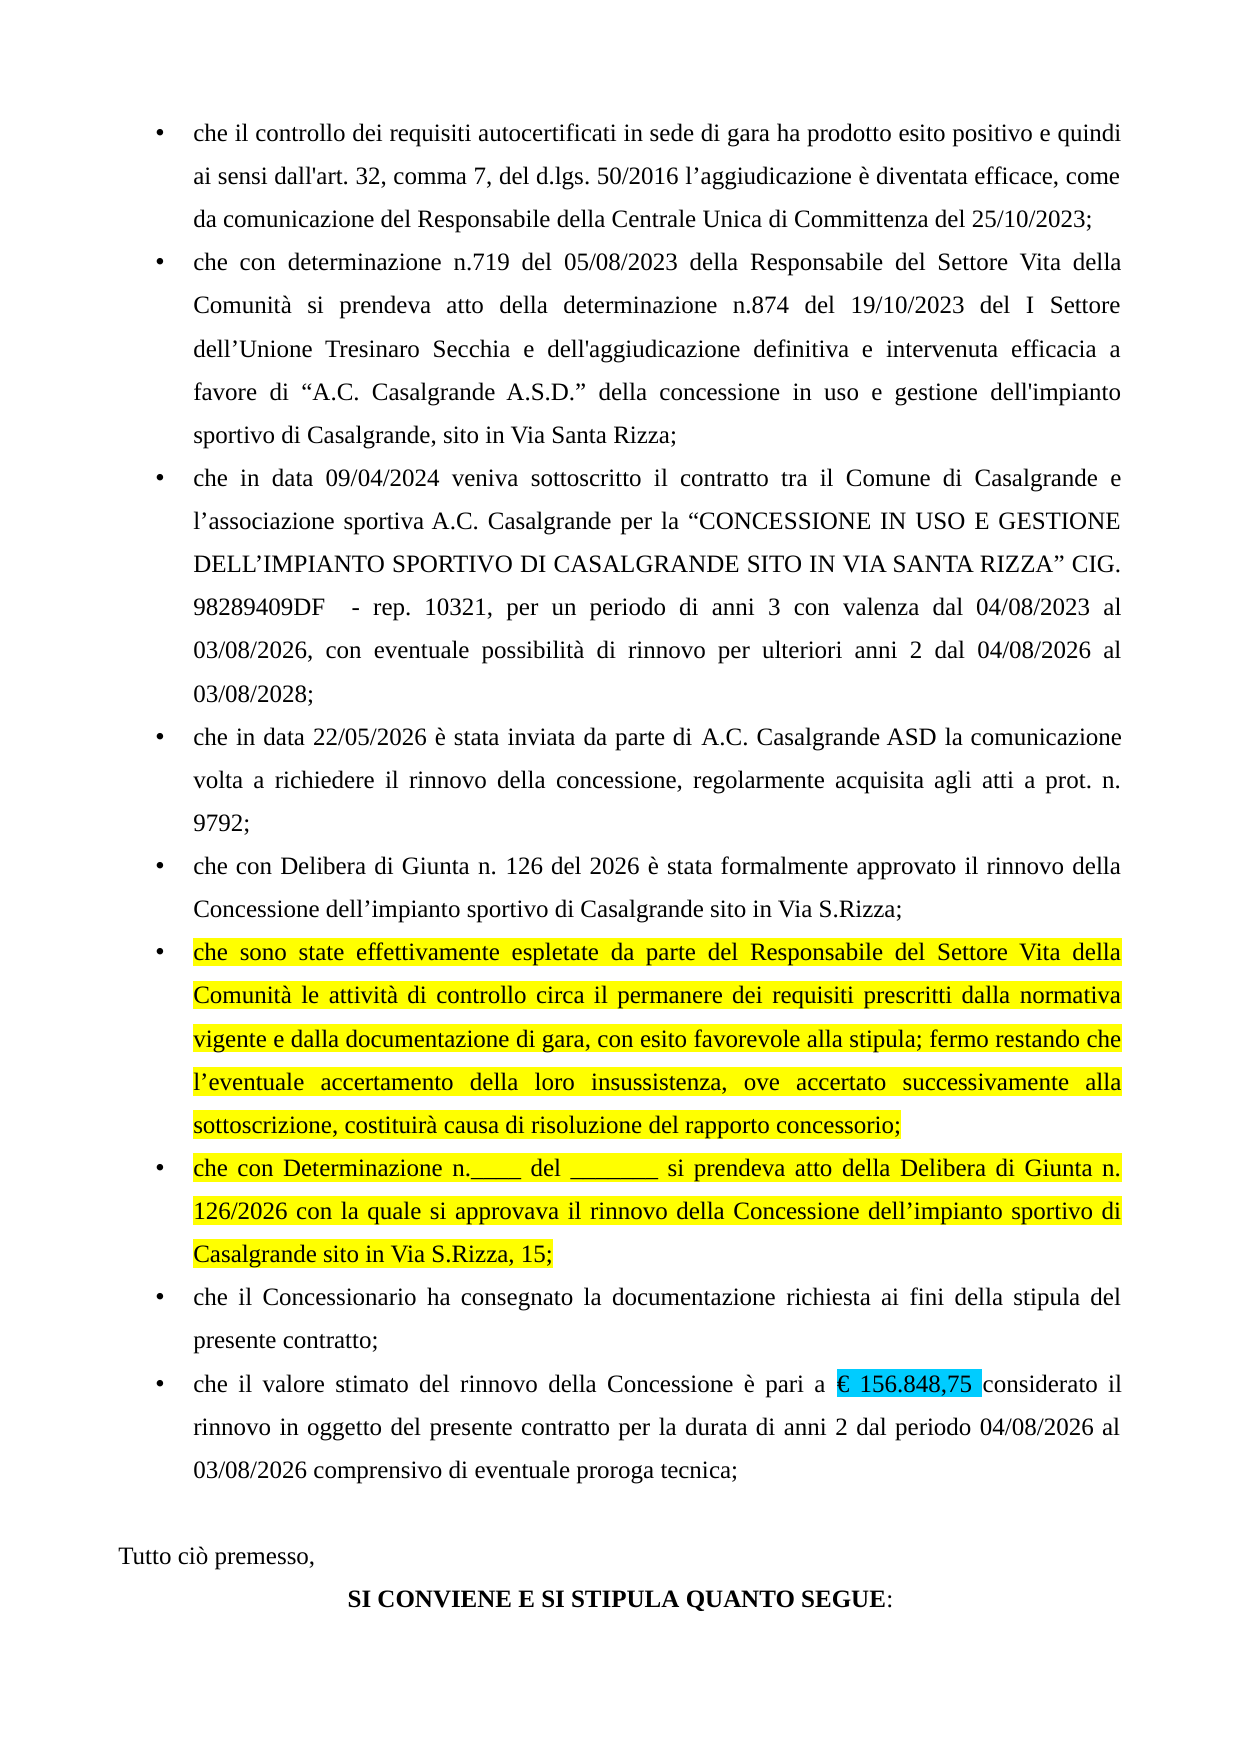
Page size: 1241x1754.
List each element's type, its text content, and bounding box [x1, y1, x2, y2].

list che il Concessionario ha consegnato la documentazione richiesta ai fini della stipula del presente contratto; [156, 1282, 1122, 1354]
list che in data 22/05/2026 è stata inviata da parte di A.C. Casalgrande ASD la comunicazione volta a richiedere il rinnovo della concessione, regolarmente acquisita agli atti a prot. n. 9792; [156, 722, 1122, 837]
list che in data 09/04/2024 veniva sottoscritto il contratto tra il Comune di Casalgrande e l’associazione sportiva A.C. Casalgrande per la “CONCESSIONE IN USO E GESTIONE DELL’IMPIANTO SPORTIVO DI CASALGRANDE SITO IN VIA SANTA RIZZA” CIG. 98289409DF - rep. 10321, per un periodo di anni 3 con valenza dal 04/08/2023 al 03/08/2026, con eventuale possibilità di rinnovo per ulteriori anni 2 dal 04/08/2026 al 03/08/2028; [156, 463, 1122, 707]
list che il valore stimato del rinnovo della Concessione è pari a € 156.848,75 considerato il rinnovo in oggetto del presente contratto per la durata di anni 2 dal periodo 04/08/2026 al 03/08/2026 comprensivo di eventuale proroga tecnica; [156, 1369, 1122, 1484]
list che sono state effettivamente espletate da parte del Responsabile del Settore Vita della Comunità le attività di controllo circa il permanere dei requisiti prescritti dalla normativa vigente e dalla documentazione di gara, con esito favorevole alla stipula; fermo restando che l’eventuale accertamento della loro insussistenza, ove accertato successivamente alla sottoscrizione, costituirà causa di risoluzione del rapporto concessorio; [156, 937, 1122, 1139]
text Tutto ciò premesso, [118, 1541, 1122, 1570]
text SI CONVIENE E SI STIPULA QUANTO SEGUE: [118, 1584, 1122, 1613]
list che con determinazione n.719 del 05/08/2023 della Responsabile del Settore Vita della Comunità si prendeva atto della determinazione n.874 del 19/10/2023 del I Settore dell’Unione Tresinaro Secchia e dell'aggiudicazione definitiva e intervenuta efficacia a favore di “A.C. Casalgrande A.S.D.” della concessione in uso e gestione dell'impianto sportivo di Casalgrande, sito in Via Santa Rizza; [156, 247, 1122, 449]
list che con Determinazione n.____ del _______ si prendeva atto della Delibera di Giunta n. 126/2026 con la quale si approvava il rinnovo della Concessione dell’impianto sportivo di Casalgrande sito in Via S.Rizza, 15; [156, 1153, 1122, 1268]
list che il controllo dei requisiti autocertificati in sede di gara ha prodotto esito positivo e quindi ai sensi dall'art. 32, comma 7, del d.lgs. 50/2016 l’aggiudicazione è diventata efficace, come da comunicazione del Responsabile della Centrale Unica di Committenza del 25/10/2023; [156, 118, 1122, 233]
list che con Delibera di Giunta n.­ 126 del 2026 è stata formalmente approvato il rinnovo della Concessione dell’impianto sportivo di Casalgrande sito in Via S.Rizza; [156, 851, 1122, 923]
